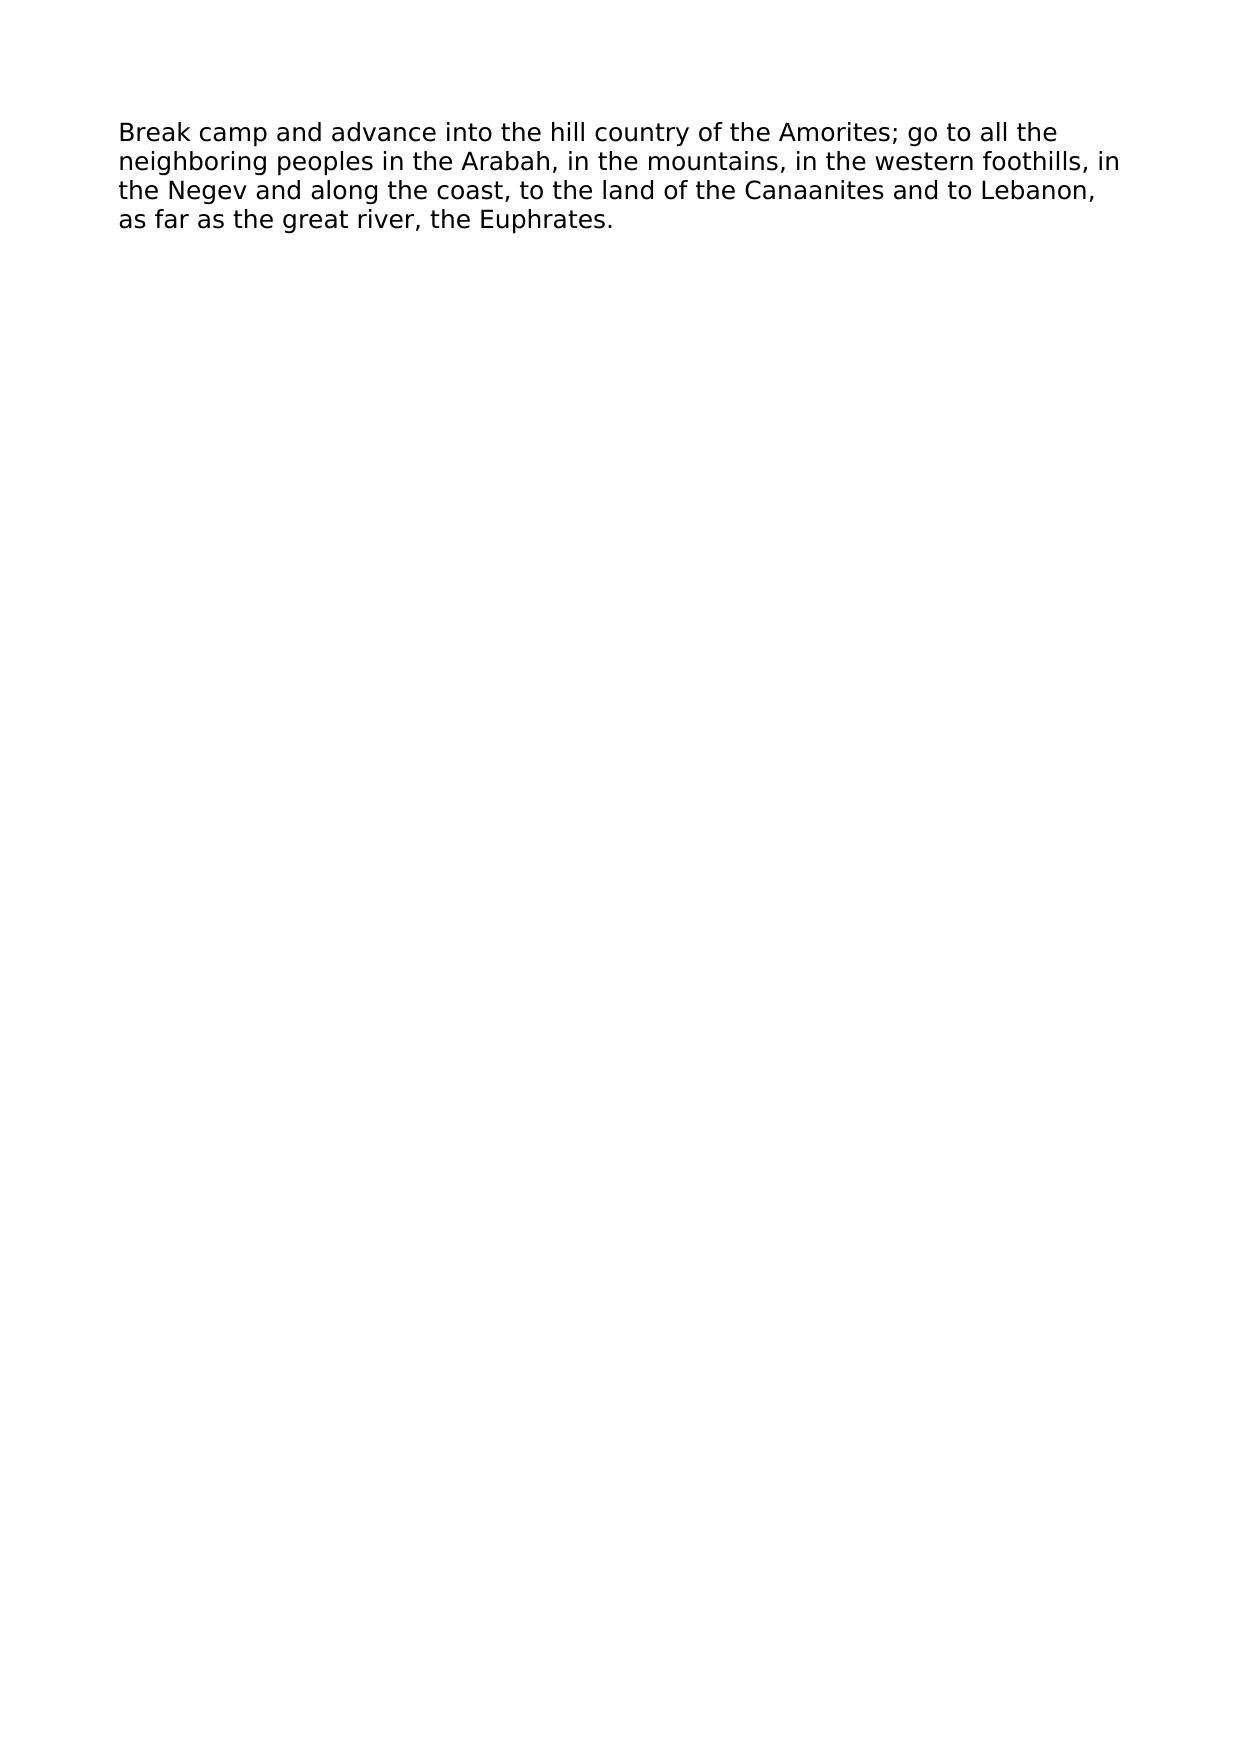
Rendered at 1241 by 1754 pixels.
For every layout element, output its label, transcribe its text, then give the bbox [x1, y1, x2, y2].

text Break camp and advance into the hill country of the Amorites; go to all the neighboring peoples in the Arabah, in the mountains, in the western foothills, in the Negev and along the coast, to the land of the Canaanites and to Lebanon, as far as the great river, the Euphrates. [118, 118, 1122, 235]
